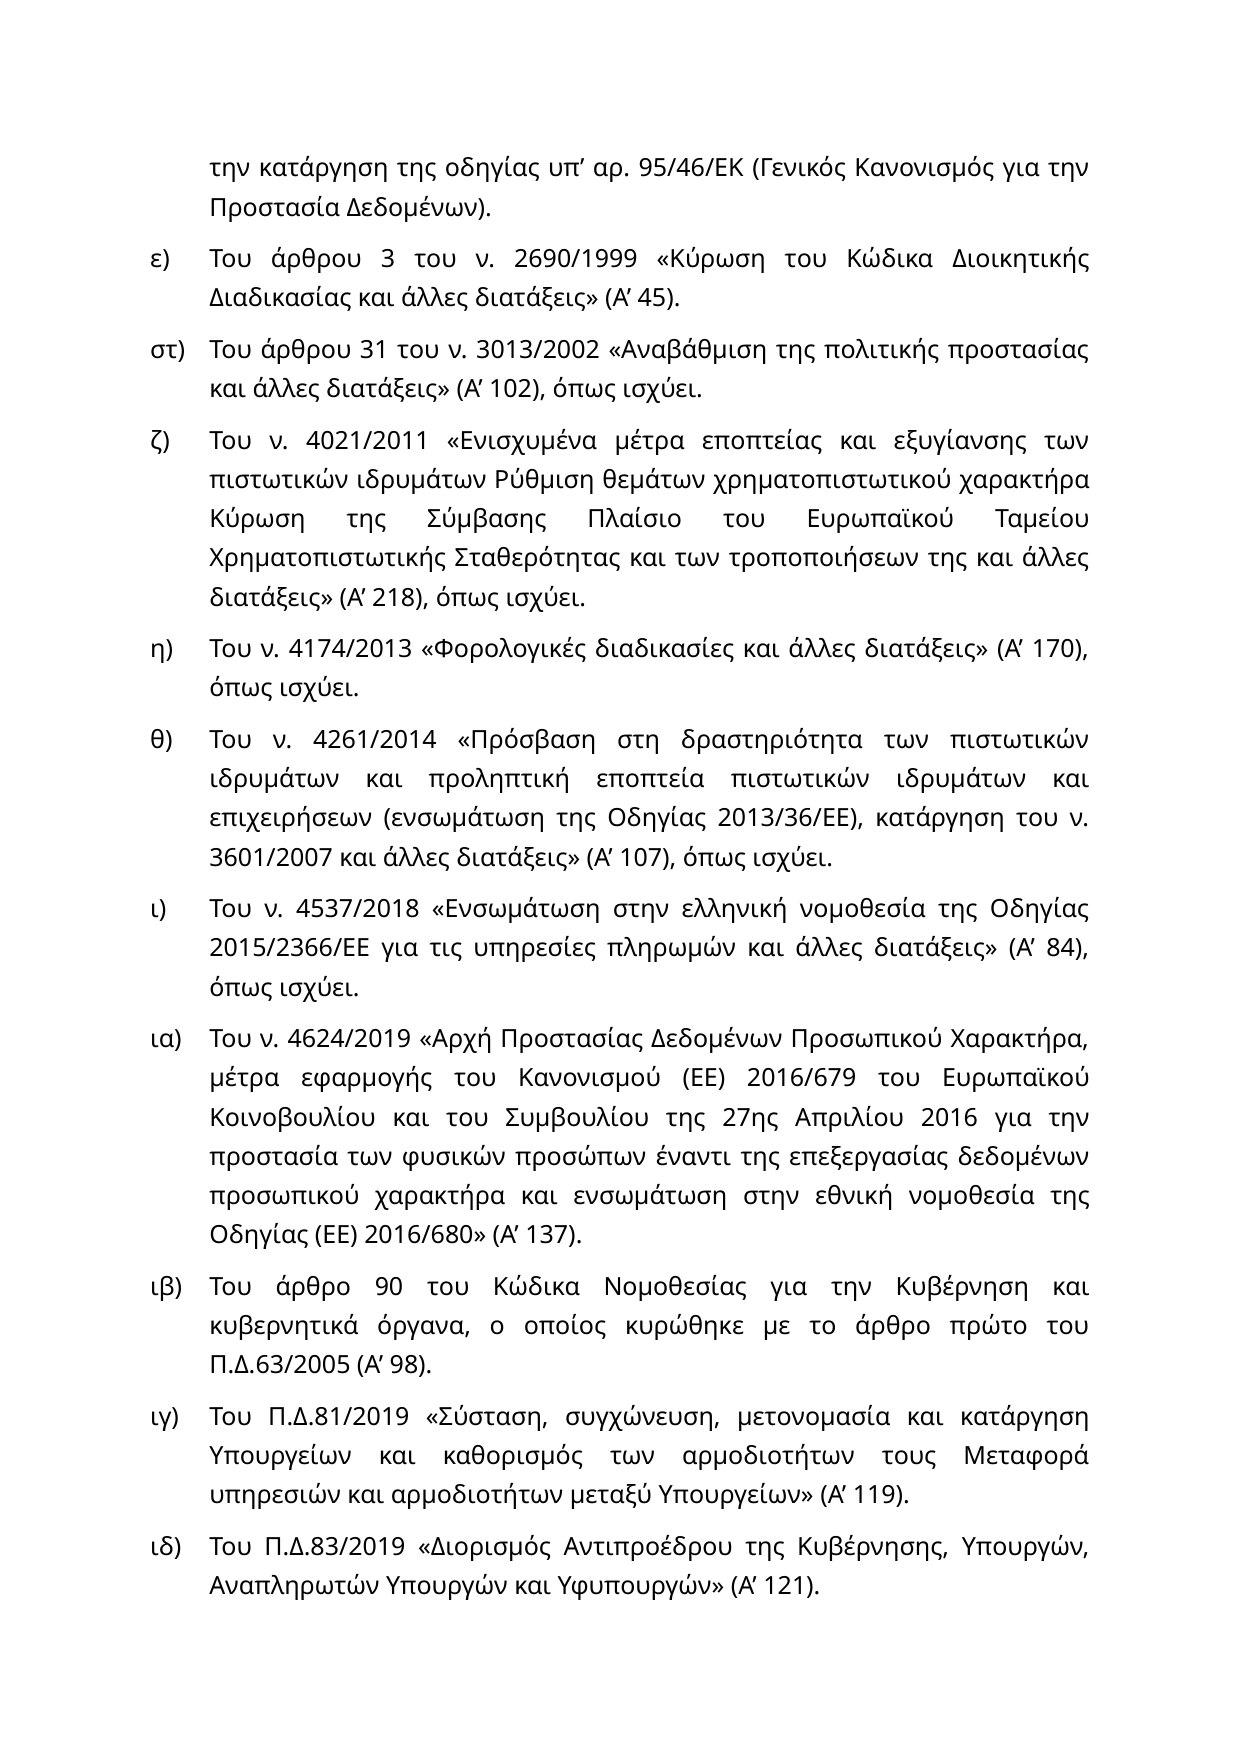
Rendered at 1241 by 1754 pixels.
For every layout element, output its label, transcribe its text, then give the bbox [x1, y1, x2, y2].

list ιδ) Του Π.Δ.83/2019 «Διορισμός Αντιπροέδρου της Κυβέρνησης, Υπουργών, Αναπληρωτών Υπουργών και Υφυπουργών» (Α’ 121). [150, 1528, 1090, 1602]
list την κατάργηση της οδηγίας υπ’ αρ. 95/46/ΕΚ (Γενικός Κανονισμός για την Προστασία Δεδομένων). [150, 150, 1090, 223]
list στ) Του άρθρου 31 του ν. 3013/2002 «Αναβάθμιση της πολιτικής προστασίας και άλλες διατάξεις» (Α’ 102), όπως ισχύει. [150, 332, 1090, 405]
list ιγ) Του Π.Δ.81/2019 «Σύσταση, συγχώνευση, μετονομασία και κατάργηση Υπουργείων και καθορισμός των αρμοδιοτήτων τους Μεταφορά υπηρεσιών και αρμοδιοτήτων μεταξύ Υπουργείων» (Α’ 119). [150, 1398, 1090, 1511]
list ιβ) Του άρθρο 90 του Κώδικα Νομοθεσίας για την Κυβέρνηση και κυβερνητικά όργανα, ο οποίος κυρώθηκε με το άρθρο πρώτο του Π.Δ.63/2005 (Α’ 98). [150, 1268, 1090, 1381]
list ι) Του ν. 4537/2018 «Ενσωμάτωση στην ελληνική νομοθεσία της Οδηγίας 2015/2366/ΕΕ για τις υπηρεσίες πληρωμών και άλλες διατάξεις» (Α’ 84), όπως ισχύει. [150, 891, 1090, 1003]
list ια) Του ν. 4624/2019 «Αρχή Προστασίας Δεδομένων Προσωπικού Χαρακτήρα, μέτρα εφαρμογής του Κανονισμού (ΕΕ) 2016/679 του Ευρωπαϊκού Κοινοβουλίου και του Συμβουλίου της 27ης Απριλίου 2016 για την προστασία των φυσικών προσώπων έναντι της επεξεργασίας δεδομένων προσωπικού χαρακτήρα και ενσωμάτωση στην εθνική νομοθεσία της Οδηγίας (ΕΕ) 2016/680» (Α’ 137). [150, 1021, 1090, 1251]
list θ) Του ν. 4261/2014 «Πρόσβαση στη δραστηριότητα των πιστωτικών ιδρυμάτων και προληπτική εποπτεία πιστωτικών ιδρυμάτων και επιχειρήσεων (ενσωμάτωση της Οδηγίας 2013/36/ΕΕ), κατάργηση του ν. 3601/2007 και άλλες διατάξεις» (Α’ 107), όπως ισχύει. [150, 722, 1090, 873]
list ζ) Του ν. 4021/2011 «Ενισχυμένα μέτρα εποπτείας και εξυγίανσης των πιστωτικών ιδρυμάτων Ρύθμιση θεμάτων χρηματοπιστωτικού χαρακτήρα Κύρωση της Σύμβασης Πλαίσιο του Ευρωπαϊκού Ταμείου Χρηματοπιστωτικής Σταθερότητας και των τροποποιήσεων της και άλλες διατάξεις» (Α’ 218), όπως ισχύει. [150, 422, 1090, 613]
list η) Του ν. 4174/2013 «Φορολογικές διαδικασίες και άλλες διατάξεις» (Α’ 170), όπως ισχύει. [150, 631, 1090, 704]
list ε) Του άρθρου 3 του ν. 2690/1999 «Κύρωση του Κώδικα Διοικητικής Διαδικασίας και άλλες διατάξεις» (Α’ 45). [150, 241, 1090, 314]
